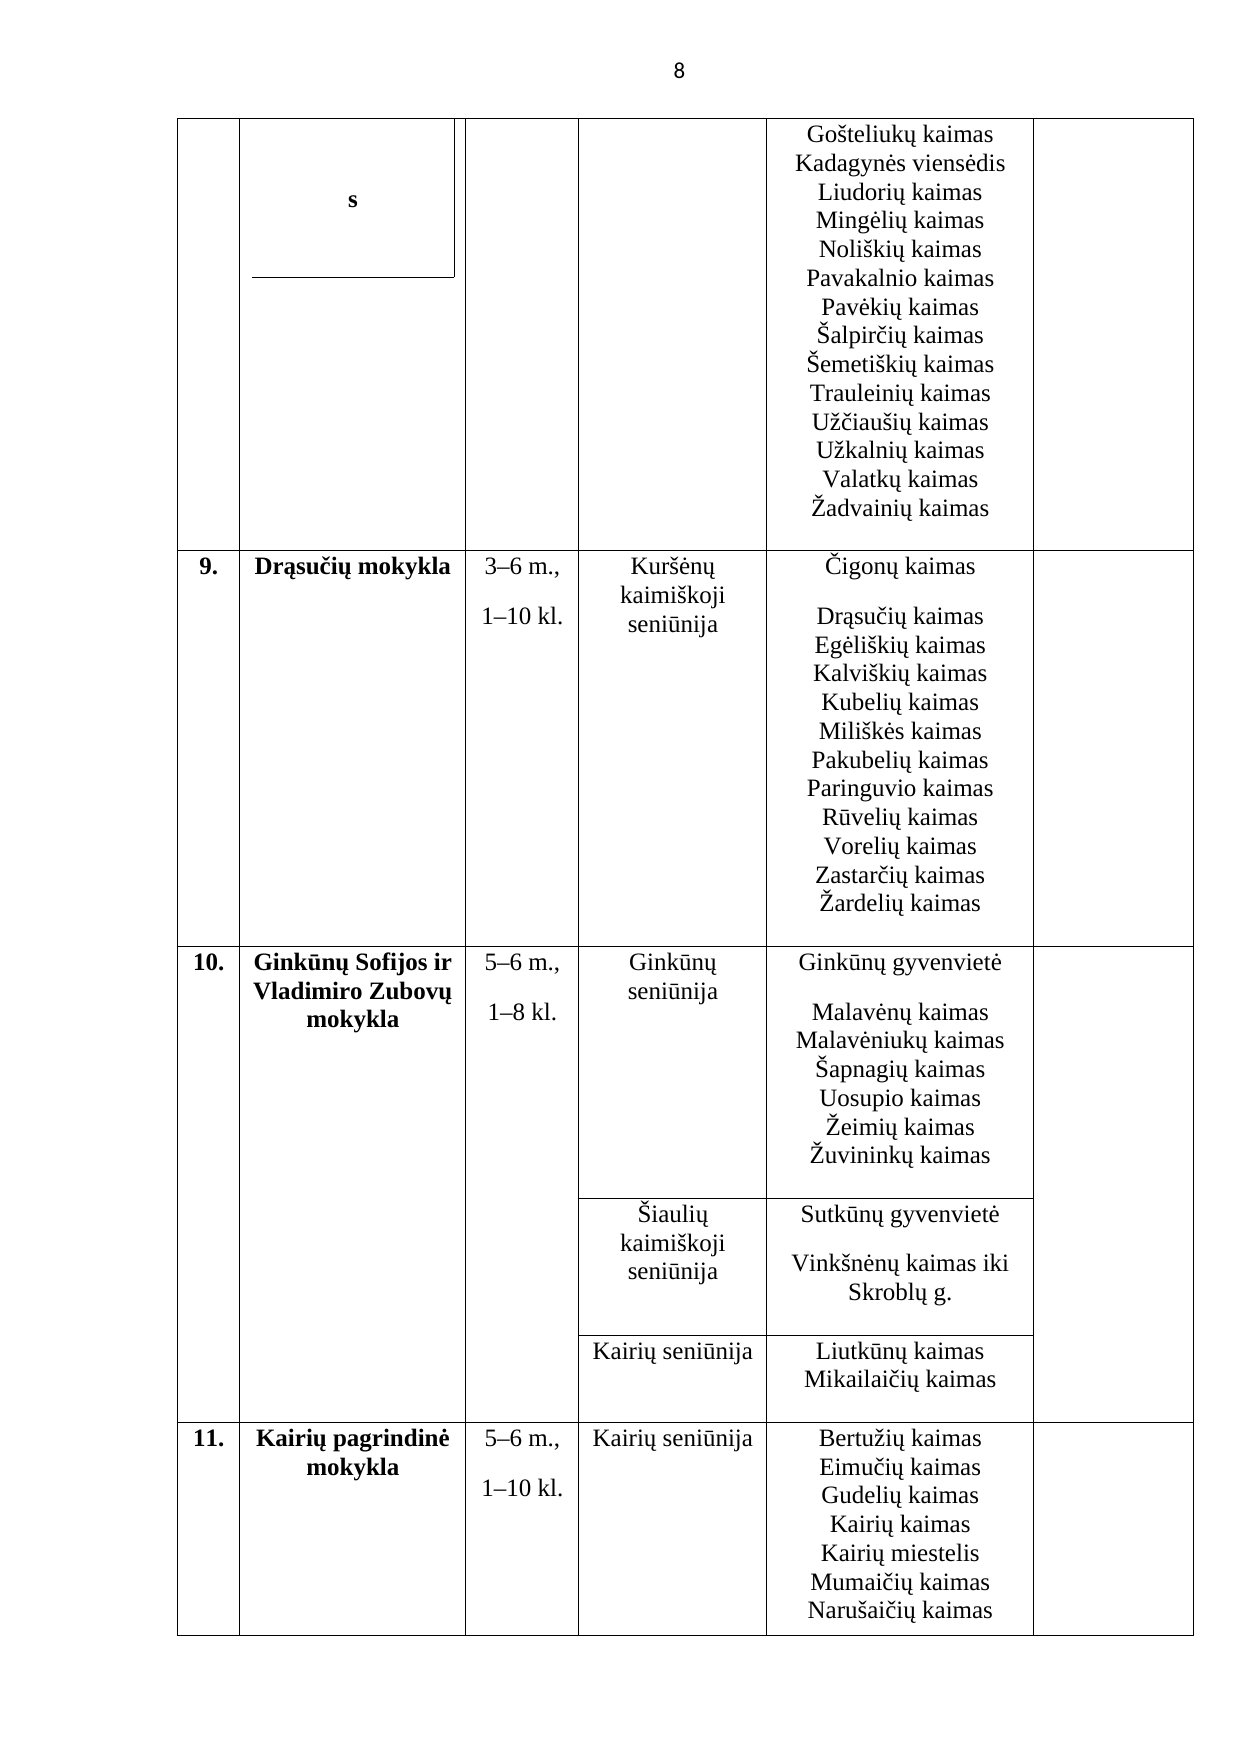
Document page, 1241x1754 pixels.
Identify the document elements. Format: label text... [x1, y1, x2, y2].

table_cell [579, 119, 766, 550]
table_cell 5–6 m., 1–8 kl. [466, 947, 578, 1422]
table_cell [1034, 119, 1193, 550]
table_cell Kairių seniūnija [579, 1336, 766, 1422]
table_cell Kairių pagrindinė mokykla [240, 1423, 465, 1635]
table_cell [1034, 551, 1193, 946]
table_cell [1034, 1423, 1193, 1635]
table_cell 9. [178, 551, 239, 946]
table_cell 11. [178, 1423, 239, 1635]
table_cell Šiaulių kaimiškoji seniūnija [579, 1199, 766, 1335]
table_cell Sutkūnų gyvenvietė Vinkšnėnų kaimas iki Skroblų g. [767, 1199, 1033, 1335]
table_cell Bertužių kaimas Eimučių kaimas Gudelių kaimas Kairių kaimas Kairių miestelis Mumaičių kaimas Narušaičių kaimas [767, 1423, 1033, 1635]
table_cell 5–6 m., 1–10 kl. [466, 1423, 578, 1635]
table_cell Ginkūnų gyvenvietė Malavėnų kaimas Malavėniukų kaimas Šapnagių kaimas Uosupio kaimas Žeimių kaimas Žuvininkų kaimas [767, 947, 1033, 1198]
table_cell Kairių seniūnija [579, 1423, 766, 1635]
table_cell 10. [178, 947, 239, 1422]
table_cell Drąsučių mokykla [240, 551, 465, 946]
table_cell 3–6 m., 1–10 kl. [466, 551, 578, 946]
table_cell Čigonų kaimas Drąsučių kaimas Egėliškių kaimas Kalviškių kaimas Kubelių kaimas Miliškės kaimas Pakubelių kaimas Paringuvio kaimas Rūvelių kaimas Vorelių kaimas Zastarčių kaimas Žardelių kaimas [767, 551, 1033, 946]
table_cell Kuršėnų kaimiškoji seniūnija [579, 551, 766, 946]
table_cell Liutkūnų kaimas Mikailaičių kaimas [767, 1336, 1033, 1422]
table_cell Bubių mokyklos Gilvyčių skyrius [240, 119, 465, 550]
table_cell [466, 119, 578, 550]
table_cell [1034, 947, 1193, 1422]
table_cell Gošteliukų kaimas Kadagynės viensėdis Liudorių kaimas Mingėlių kaimas Noliškių kaimas Pavakalnio kaimas Pavėkių kaimas Šalpirčių kaimas Šemetiškių kaimas Trauleinių kaimas Užčiaušių kaimas Užkalnių kaimas Valatkų kaimas Žadvainių kaimas [767, 119, 1033, 550]
table_cell Ginkūnų seniūnija [579, 947, 766, 1198]
table_cell 8. [178, 119, 239, 550]
table_cell Ginkūnų Sofijos ir Vladimiro Zubovų mokykla [240, 947, 465, 1422]
